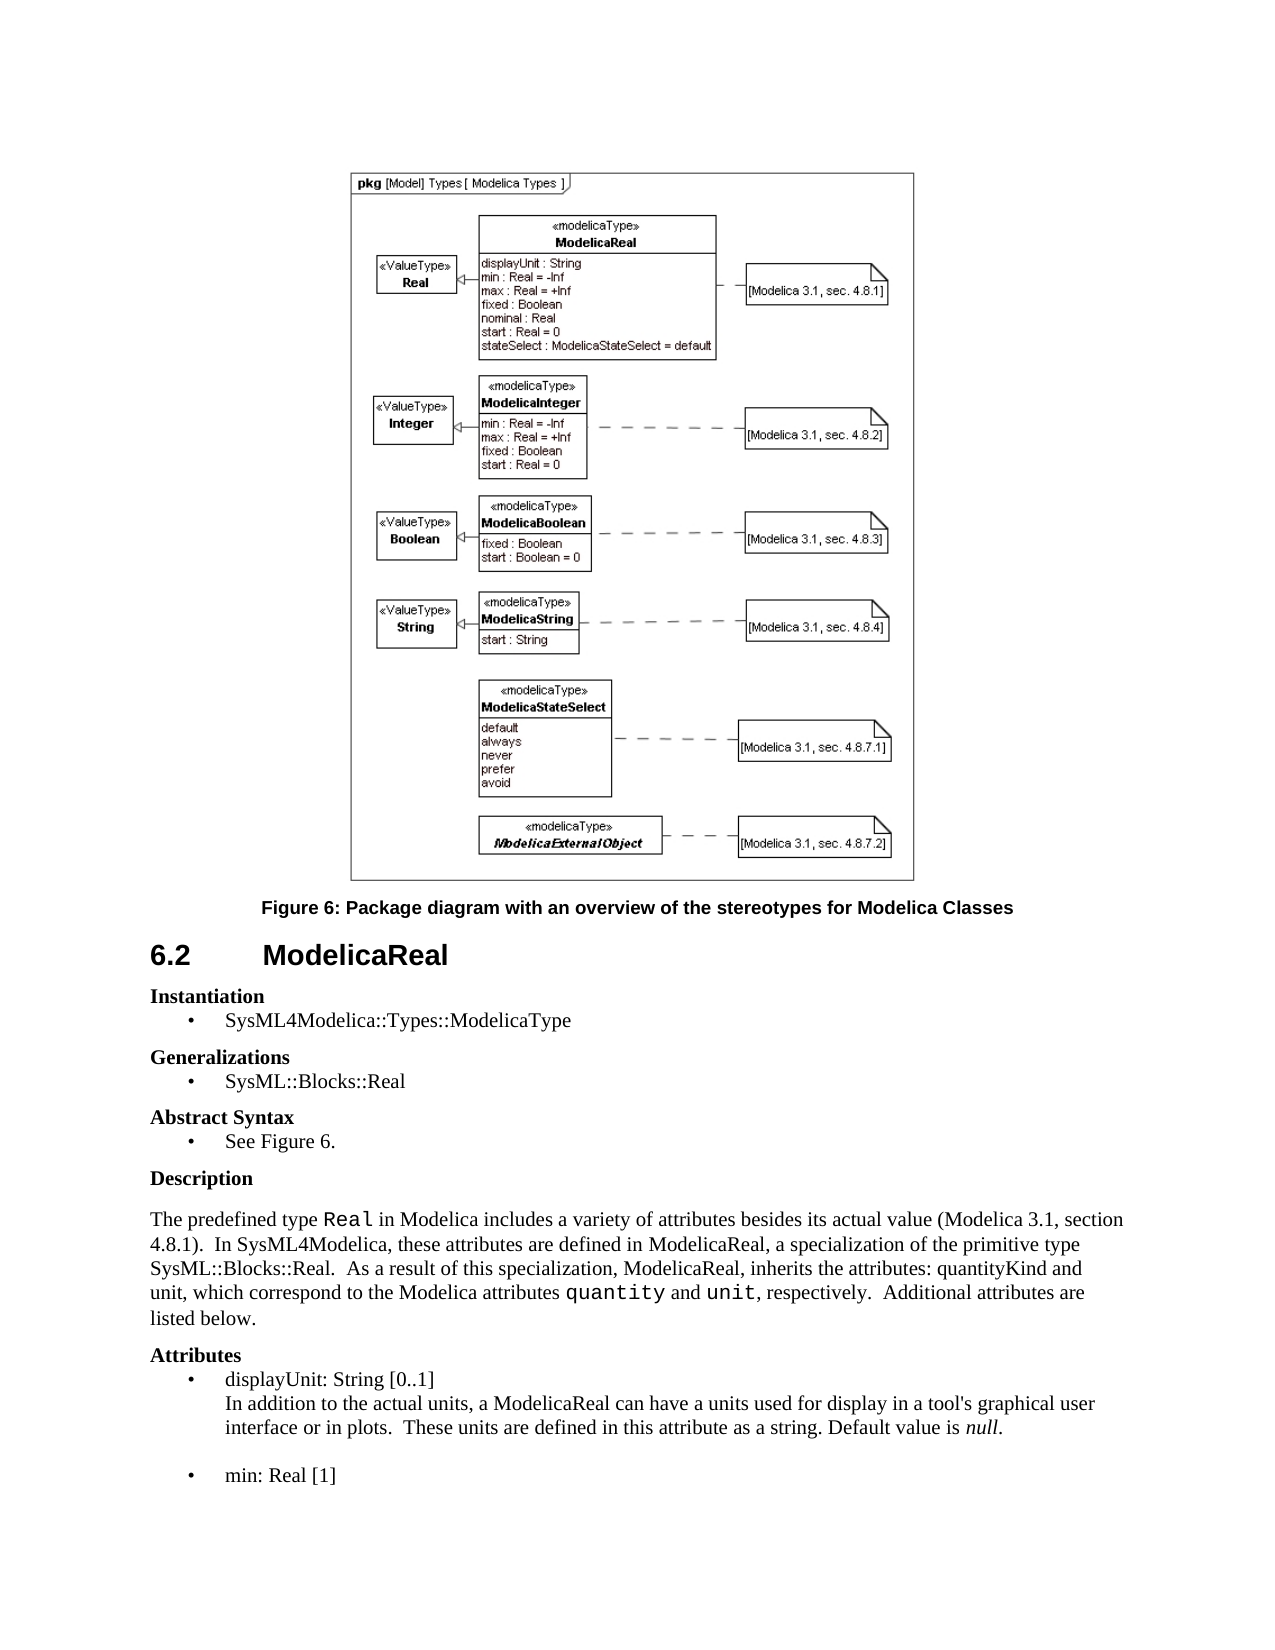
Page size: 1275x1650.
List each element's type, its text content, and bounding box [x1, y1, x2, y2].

list In addition to the actual units, a ModelicaReal can have a units used for display in a tool's graphical user interface or in plots. These units are defined in this attribute as a string. Default value is null. [187, 1391, 1125, 1439]
list displayUnit: String [0..1] [187, 1367, 1125, 1391]
text The predefined type Real in Modelica includes a variety of attributes besides its actual value (Modelica 3.1, section 4.8.1). In SysML4Modelica, these attributes are defined in ModelicaReal, a specialization of the primitive type SysML::Blocks::Real. As a result of this specialization, ModelicaReal, inherits the attributes: quantityKind and unit, which correspond to the Modelica attributes quantity and unit, respectively. Additional attributes are listed below. [150, 1206, 1125, 1330]
subtitle Generalizations [150, 1045, 1125, 1069]
subtitle Instantiation [150, 984, 1125, 1008]
subtitle Abstract Syntax [150, 1105, 1125, 1129]
subtitle Description [150, 1166, 1125, 1190]
list SysML4Modelica::Types::ModelicaType [187, 1008, 1125, 1032]
list min: Real [1] [187, 1463, 1125, 1487]
list See Figure 6. [187, 1129, 1125, 1153]
picture [345, 167, 930, 897]
list SysML::Blocks::Real [187, 1069, 1125, 1093]
subtitle Attributes [150, 1343, 1125, 1367]
list : Package diagram with an overview of the stereotypes for Modelica Classes [150, 150, 1125, 918]
subtitle ModelicaReal [150, 938, 1125, 972]
